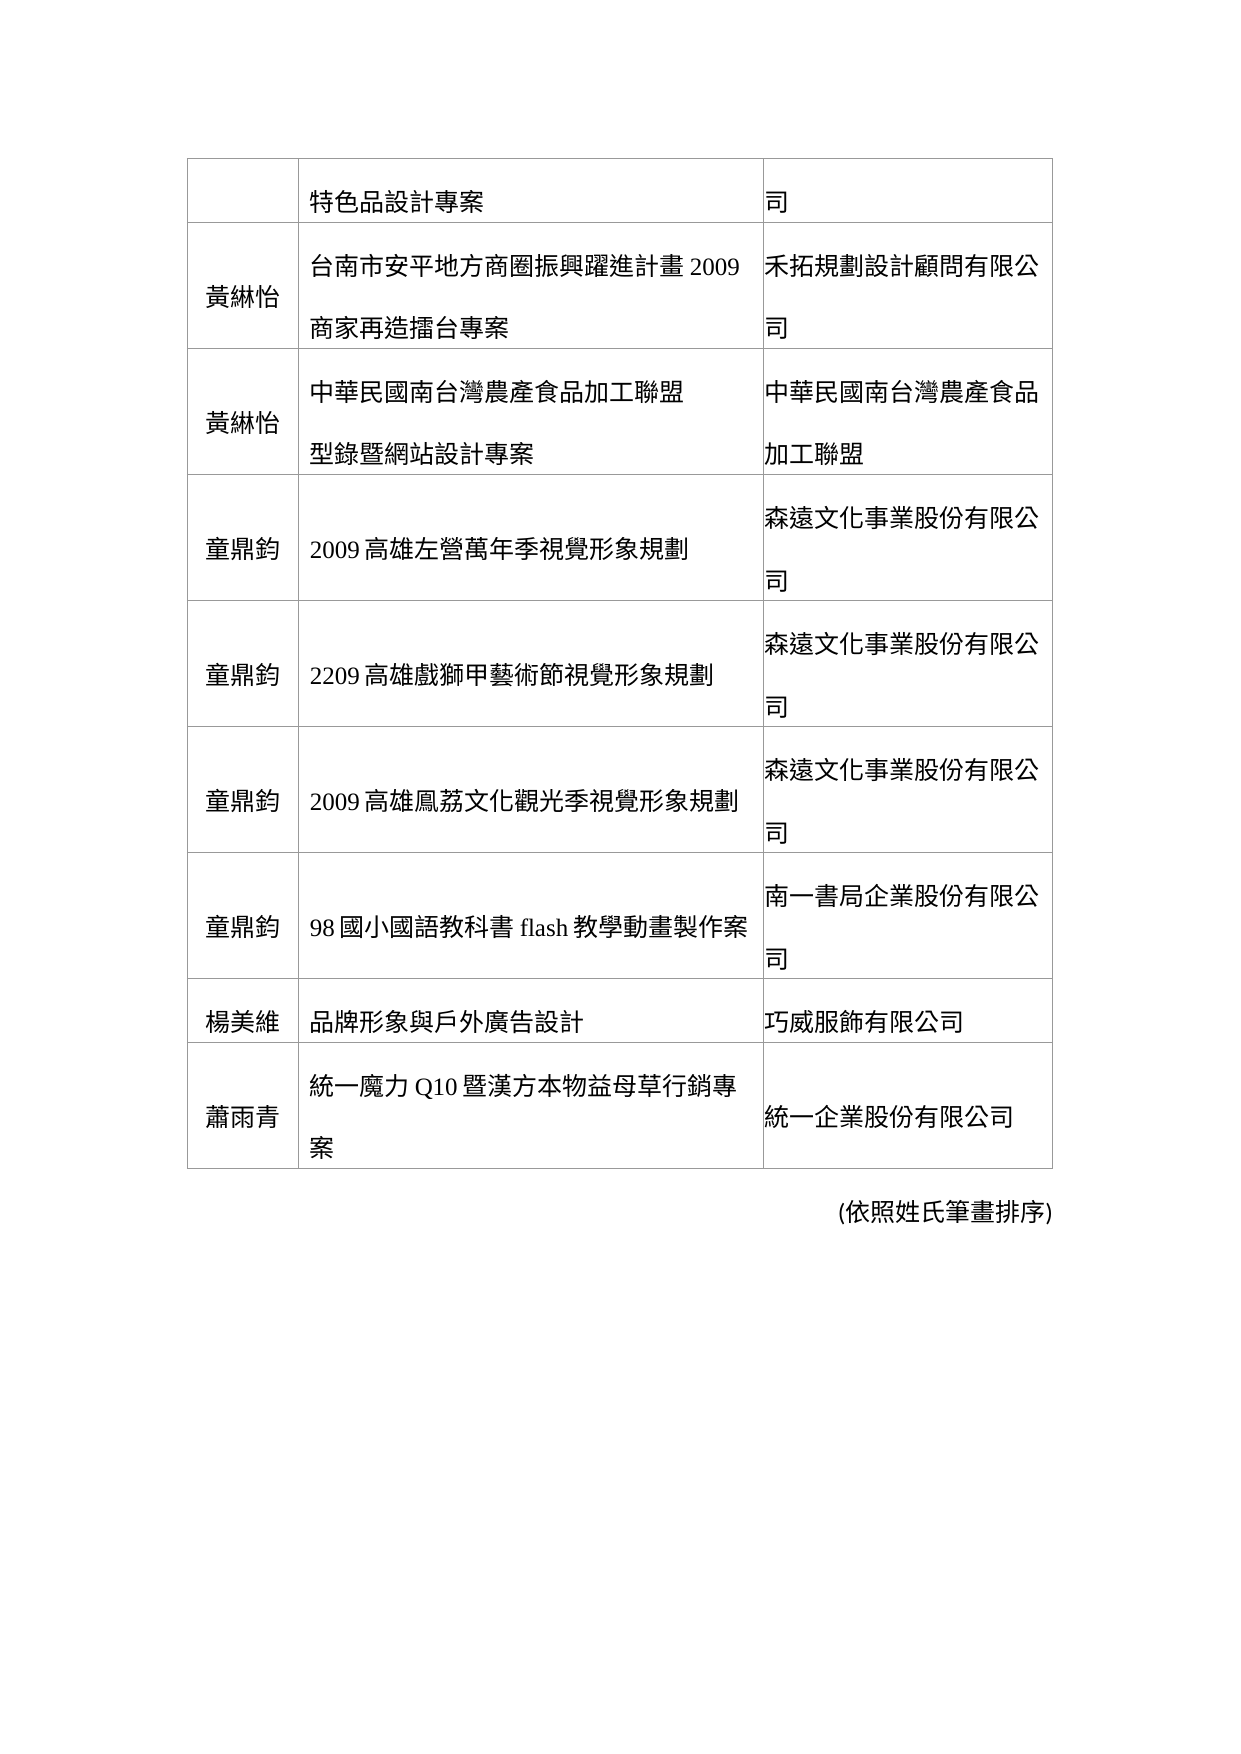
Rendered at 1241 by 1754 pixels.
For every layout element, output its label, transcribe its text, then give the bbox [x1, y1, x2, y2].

text (依照姓氏筆畫排序) [187, 1169, 1053, 1231]
table_cell 2209高雄戲獅甲藝術節視覺形象規劃 [299, 601, 763, 726]
table_cell 台南市安平地方商圈振興躍進計畫2009商家再造擂台專案 [299, 223, 763, 348]
table_cell 98國小國語教科書flash教學動畫製作案 [299, 853, 763, 978]
table_cell 森遠文化事業股份有限公司 [764, 601, 1052, 726]
table_cell 童鼎鈞 [188, 601, 298, 726]
table_cell 黃綝怡 [188, 223, 298, 348]
table_cell 中華民國南台灣農產食品加工聯盟 型錄暨網站設計專案 [299, 349, 763, 474]
table_cell 司 [764, 159, 1052, 222]
table_cell 特色品設計專案 [299, 159, 763, 222]
table_cell 統一企業股份有限公司 [764, 1043, 1052, 1168]
table_cell 統一魔力Q10暨漢方本物益母草行銷專案 [299, 1043, 763, 1168]
table_cell 禾拓規劃設計顧問有限公司 [764, 223, 1052, 348]
table_cell 南一書局企業股份有限公司 [764, 853, 1052, 978]
table_cell 巧威服飾有限公司 [764, 979, 1052, 1042]
table_cell 黃綝怡 [188, 349, 298, 474]
table_cell 童鼎鈞 [188, 853, 298, 978]
table_cell 童鼎鈞 [188, 727, 298, 852]
table_cell 森遠文化事業股份有限公司 [764, 475, 1052, 600]
table_cell 2009高雄左營萬年季視覺形象規劃 [299, 475, 763, 600]
table_cell [188, 159, 298, 222]
table_cell 童鼎鈞 [188, 475, 298, 600]
table_cell 品牌形象與戶外廣告設計 [299, 979, 763, 1042]
table_cell 森遠文化事業股份有限公司 [764, 727, 1052, 852]
table_cell 中華民國南台灣農產食品加工聯盟 [764, 349, 1052, 474]
table_cell 楊美維 [188, 979, 298, 1042]
table_cell 蕭雨青 [188, 1043, 298, 1168]
table_cell 2009高雄鳯荔文化觀光季視覺形象規劃 [299, 727, 763, 852]
